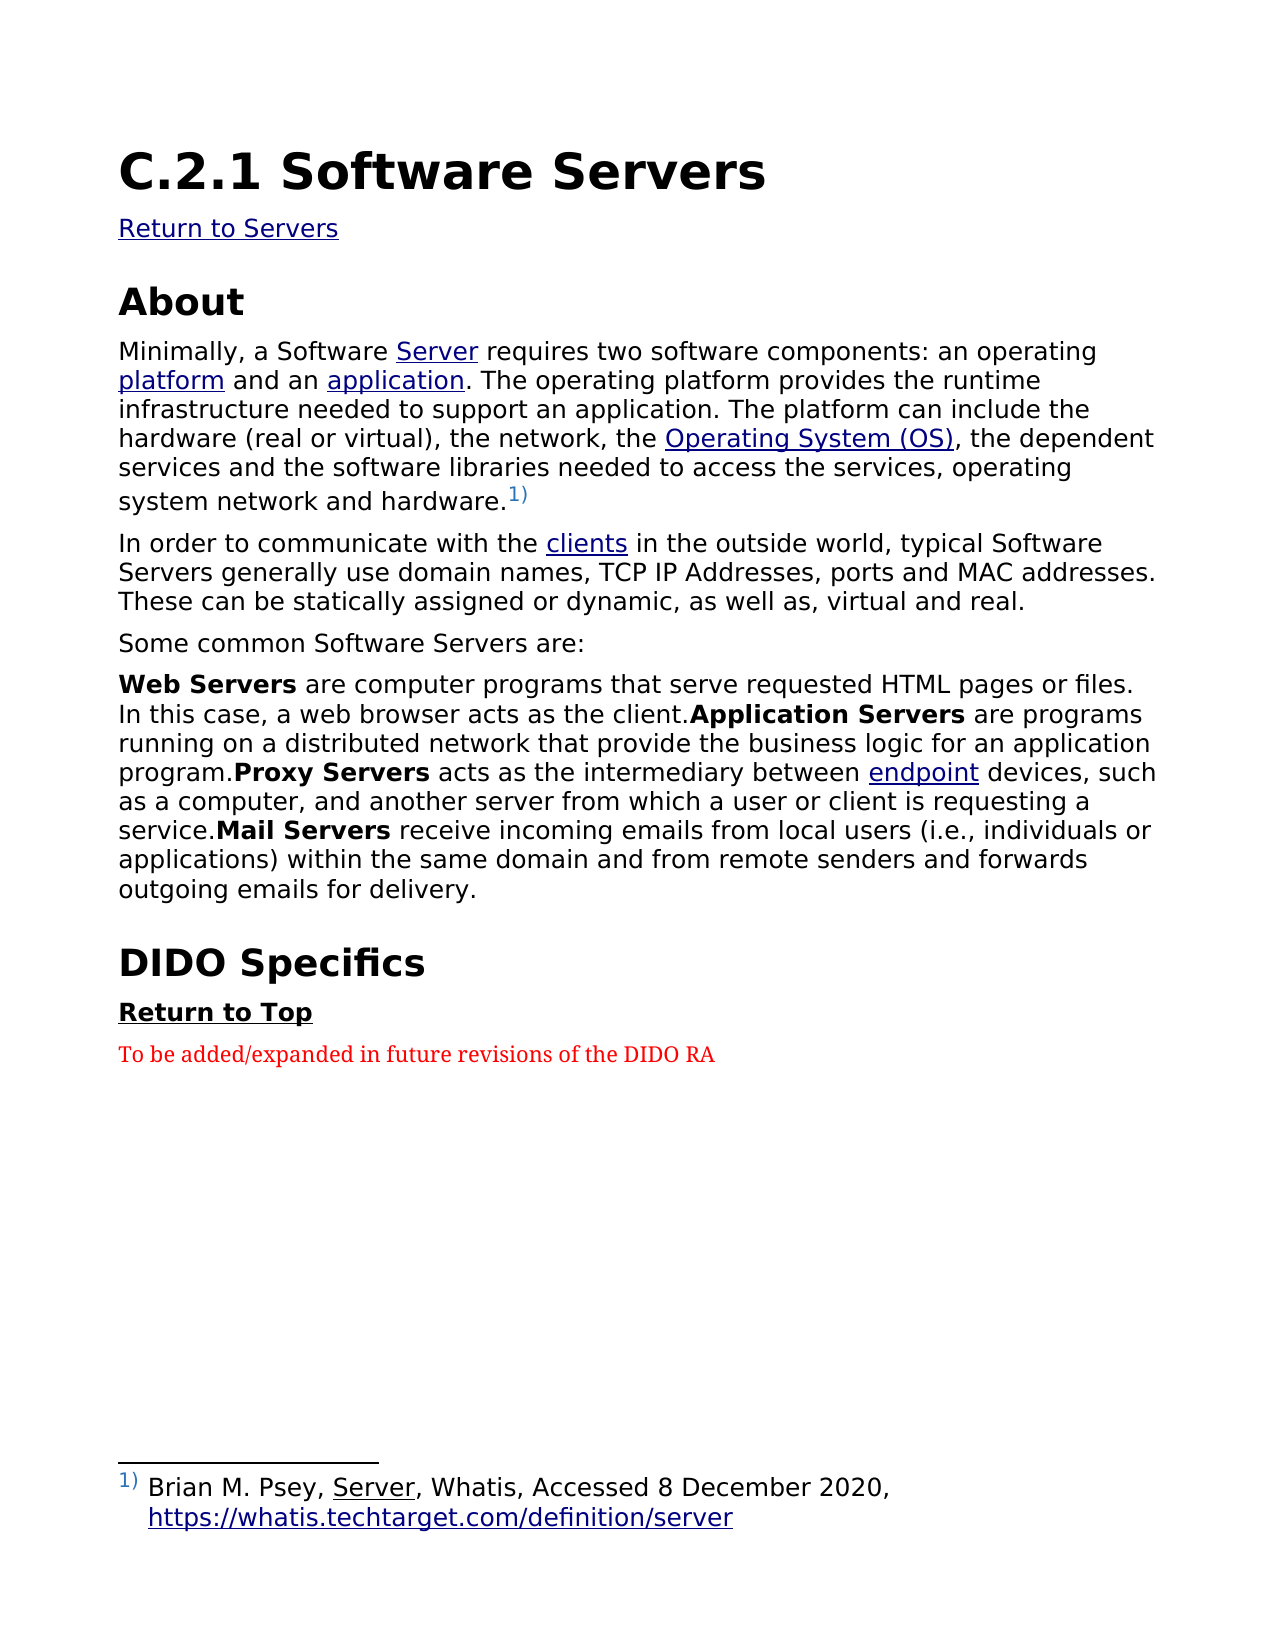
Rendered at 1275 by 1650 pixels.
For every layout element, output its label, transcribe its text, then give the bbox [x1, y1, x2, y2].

subtitle C.2.1 Software Servers [118, 143, 1157, 201]
text To be added/expanded in future revisions of the DIDO RA [118, 1039, 1157, 1069]
text Brian M. Psey, Server, Whatis, Accessed 8 December 2020, https://whatis.techtarget.com/definition/server [118, 1469, 1157, 1532]
text Minimally, a Software Server requires two software components: an operating platform and an application. The operating platform provides the runtime infrastructure needed to support an application. The platform can include the hardware (real or virtual), the network, the Operating System (OS), the dependent services and the software libraries needed to access the services, operating system network and hardware. [118, 337, 1157, 517]
text Some common Software Servers are: [118, 629, 1157, 658]
subtitle DIDO Specifics [118, 942, 1157, 985]
text Return to Servers [118, 214, 1157, 243]
text In order to communicate with the clients in the outside world, typical Software Servers generally use domain names, TCP IP Addresses, ports and MAC addresses. These can be statically assigned or dynamic, as well as, virtual and real. [118, 529, 1157, 617]
subtitle About [118, 281, 1157, 324]
text Return to Top [118, 998, 1157, 1027]
text Web Servers are computer programs that serve requested HTML pages or files. In this case, a web browser acts as the client.Application Servers are programs running on a distributed network that provide the business logic for an application program.Proxy Servers acts as the intermediary between endpoint devices, such as a computer, and another server from which a user or client is requesting a service.Mail Servers receive incoming emails from local users (i.e., individuals or applications) within the same domain and from remote senders and forwards outgoing emails for delivery. [118, 671, 1157, 904]
